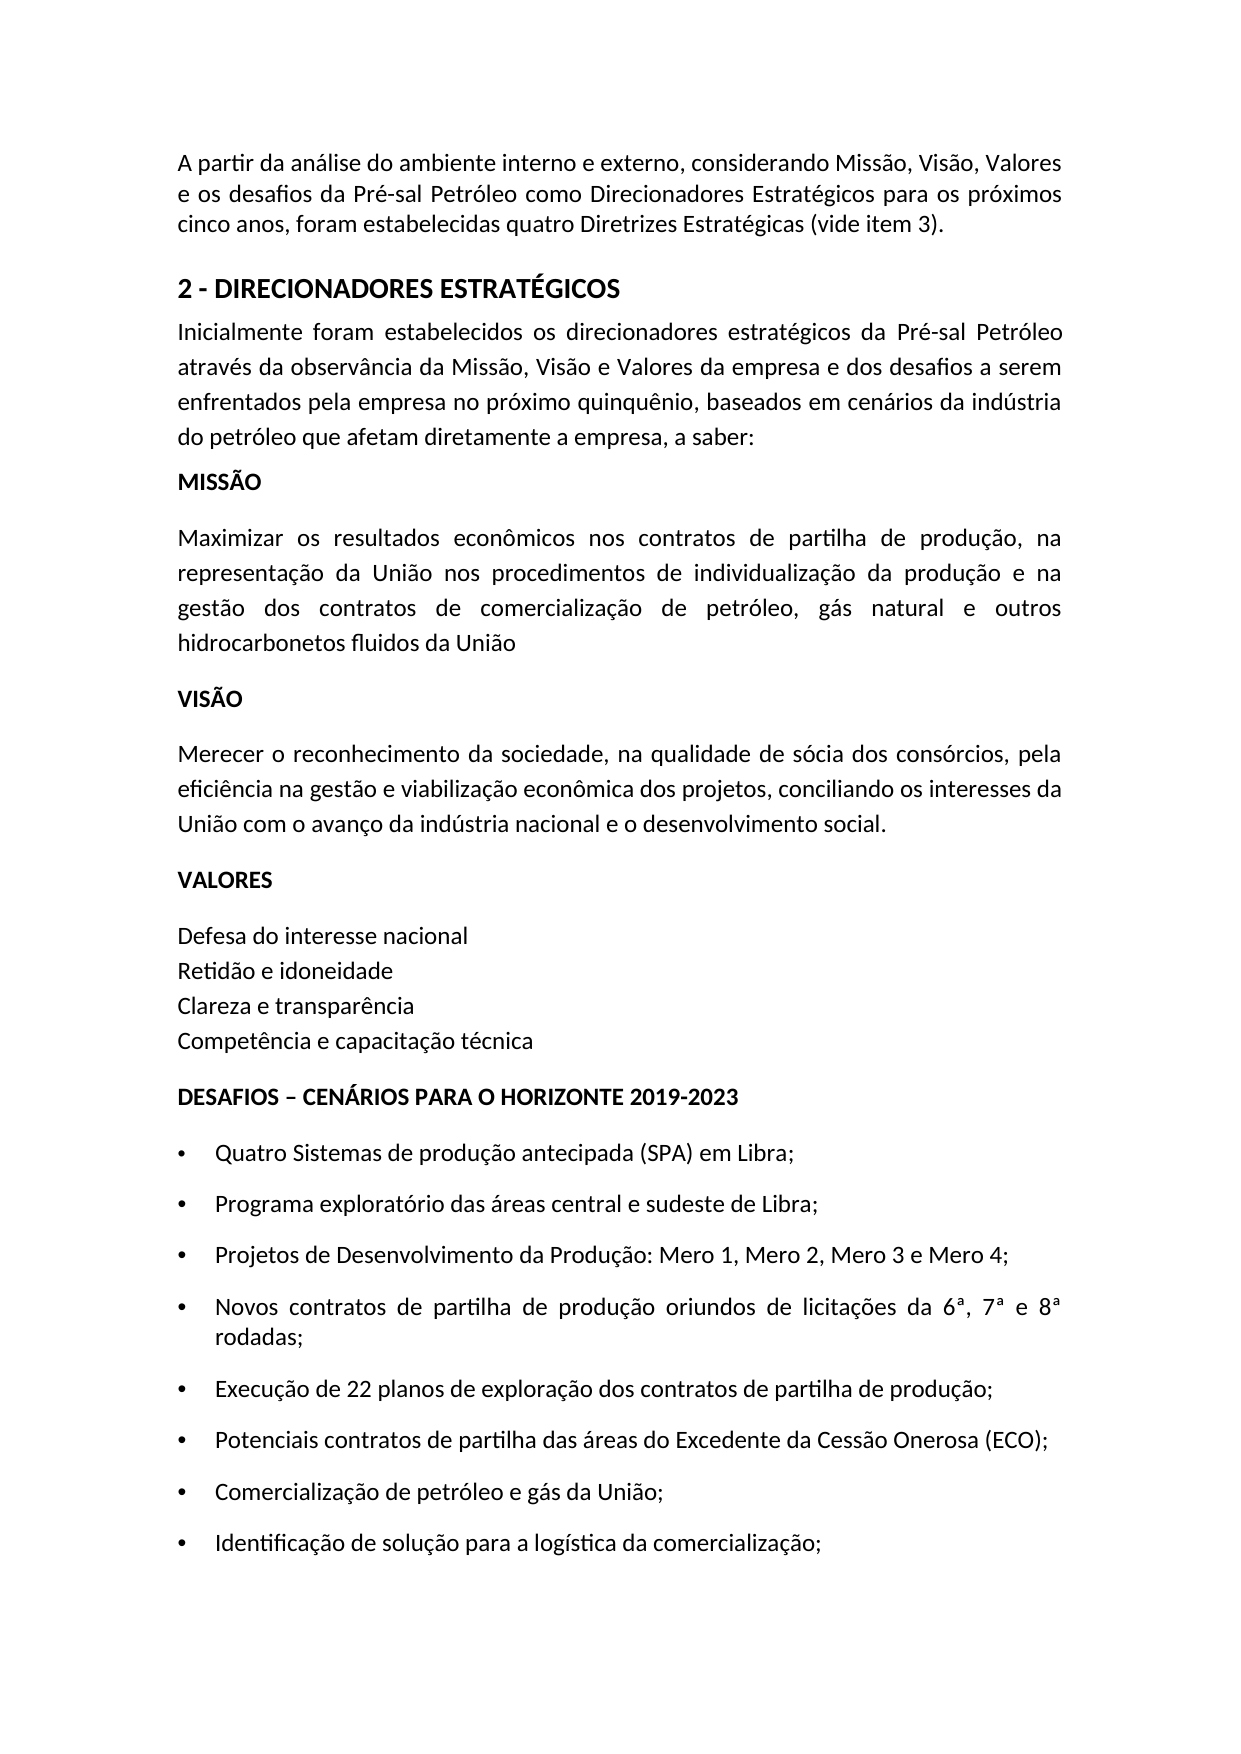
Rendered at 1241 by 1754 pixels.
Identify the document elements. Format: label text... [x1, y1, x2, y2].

text Inicialmente foram estabelecidos os direcionadores estratégicos da Pré-sal Petróleo através da observância da Missão, Visão e Valores da empresa e dos desafios a serem enfrentados pela empresa no próximo quinquênio, baseados em cenários da indústria do petróleo que afetam diretamente a empresa, a saber: [177, 316, 1063, 451]
text VISÃO [177, 683, 1063, 713]
text Defesa do interesse nacional Retidão e idoneidade Clareza e transparência Competência e capacitação técnica [177, 920, 1063, 1056]
list Identificação de solução para a logística da comercialização; [177, 1527, 1063, 1557]
list Novos contratos de partilha de produção oriundos de licitações da 6ª, 7ª e 8ª rodadas; [177, 1291, 1063, 1352]
text DESAFIOS – CENÁRIOS PARA O HORIZONTE 2019-2023 [177, 1081, 1063, 1112]
text 2 - DIRECIONADORES ESTRATÉGICOS [177, 270, 1063, 305]
list Projetos de Desenvolvimento da Produção: Mero 1, Mero 2, Mero 3 e Mero 4; [177, 1240, 1063, 1270]
text MISSÃO [177, 466, 1063, 497]
text Merecer o reconhecimento da sociedade, na qualidade de sócia dos consórcios, pela eficiência na gestão e viabilização econômica dos projetos, conciliando os interesses da União com o avanço da indústria nacional e o desenvolvimento social. [177, 739, 1063, 839]
text VALORES [177, 864, 1063, 895]
text Maximizar os resultados econômicos nos contratos de partilha de produção, na representação da União nos procedimentos de individualização da produção e na gestão dos contratos de comercialização de petróleo, gás natural e outros hidrocarbonetos fluidos da União [177, 522, 1063, 657]
list Potenciais contratos de partilha das áreas do Excedente da Cessão Onerosa (ECO); [177, 1424, 1063, 1455]
list Comercialização de petróleo e gás da União; [177, 1476, 1063, 1506]
list Quatro Sistemas de produção antecipada (SPA) em Libra; [177, 1137, 1063, 1167]
text A partir da análise do ambiente interno e externo, considerando Missão, Visão, Valores e os desafios da Pré-sal Petróleo como Direcionadores Estratégicos para os próximos cinco anos, foram estabelecidas quatro Diretrizes Estratégicas (vide item 3). [177, 148, 1063, 239]
list Execução de 22 planos de exploração dos contratos de partilha de produção; [177, 1373, 1063, 1403]
list Programa exploratório das áreas central e sudeste de Libra; [177, 1188, 1063, 1219]
